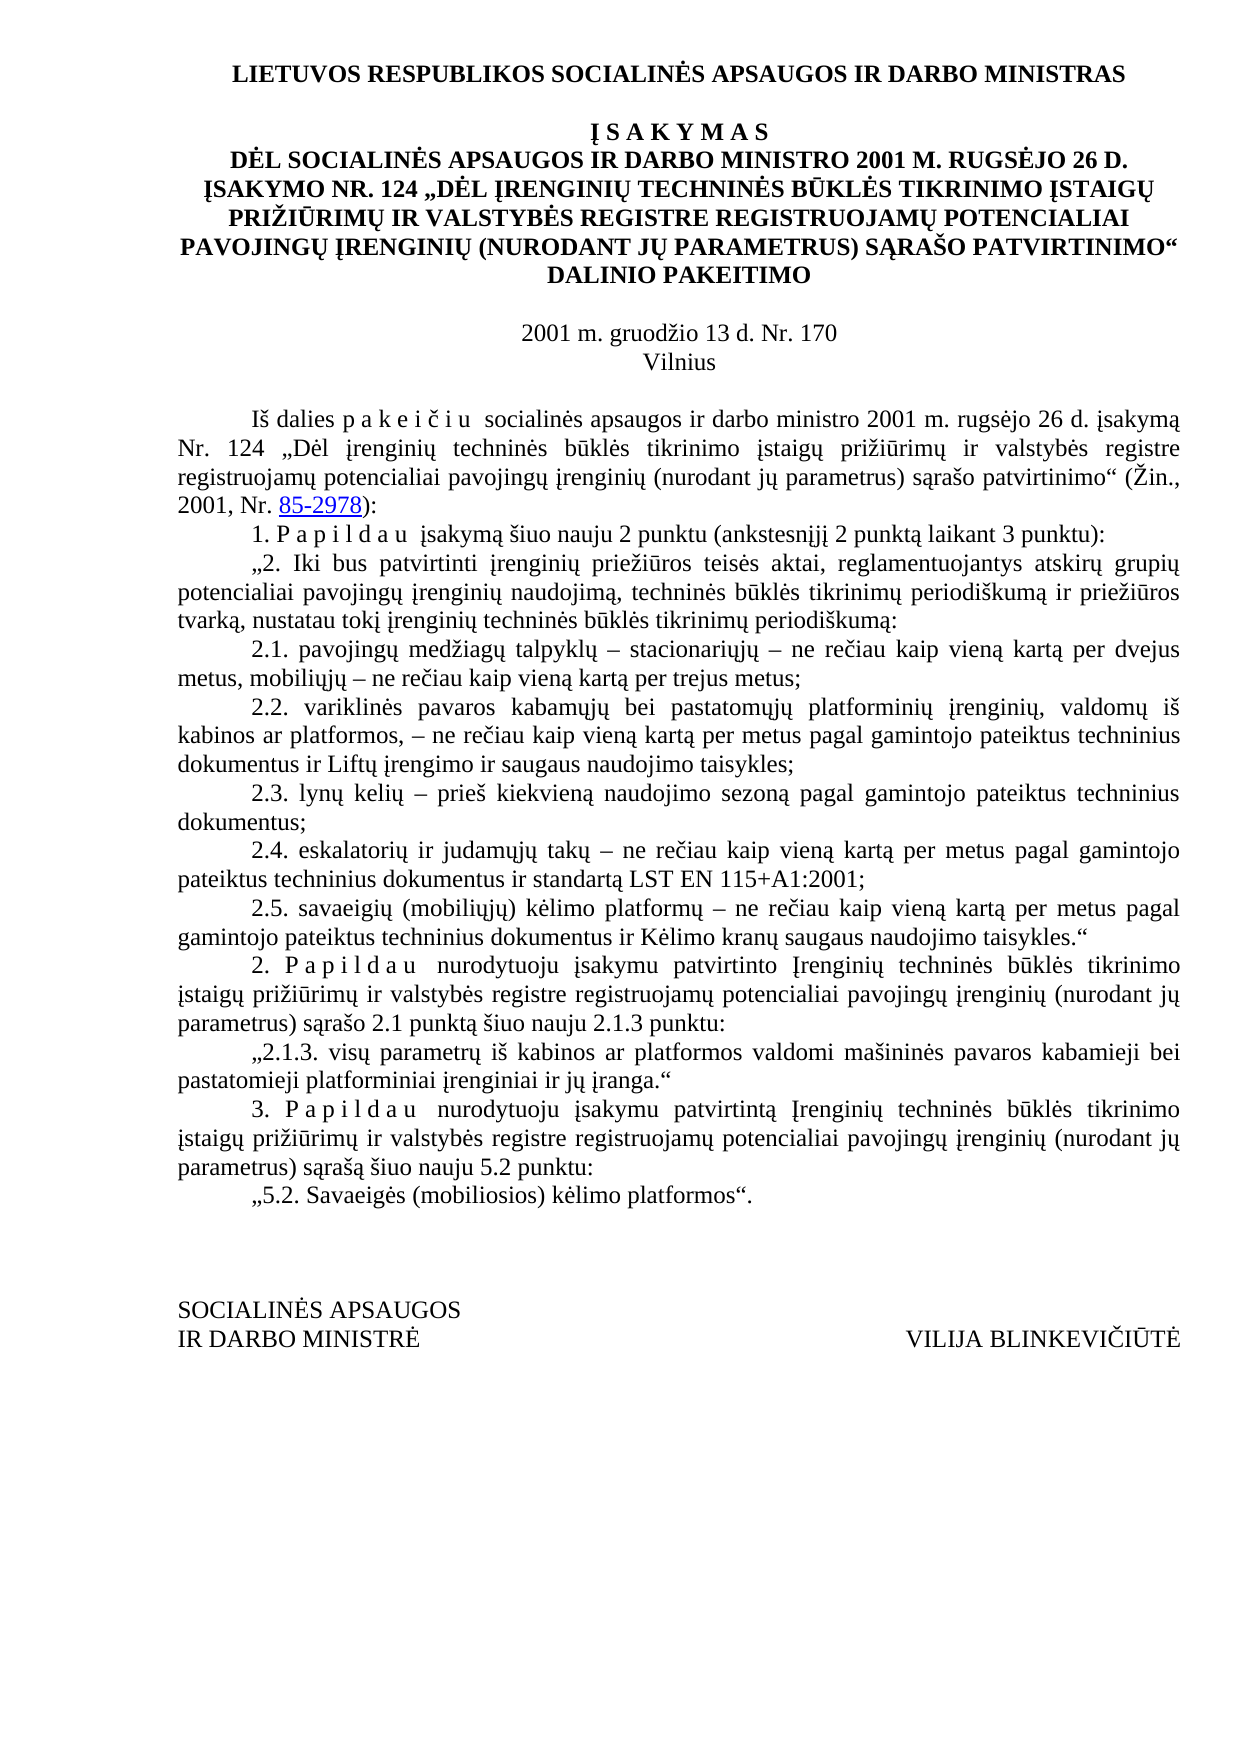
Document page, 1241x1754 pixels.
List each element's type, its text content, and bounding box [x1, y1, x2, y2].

text „2. Iki bus patvirtinti įrenginių priežiūros teisės aktai, reglamentuojantys atskirų grupių potencialiai pavojingų įrenginių naudojimą, techninės būklės tikrinimų periodiškumą ir priežiūros tvarką, nustatau tokį įrenginių techninės būklės tikrinimų periodiškumą: [177, 548, 1181, 634]
text 2.1. pavojingų medžiagų talpyklų – stacionariųjų – ne rečiau kaip vieną kartą per dvejus metus, mobiliųjų – ne rečiau kaip vieną kartą per trejus metus; [177, 634, 1181, 692]
text 2.4. eskalatorių ir judamųjų takų – ne rečiau kaip vieną kartą per metus pagal gamintojo pateiktus techninius dokumentus ir standartą LST EN 115+A1:2001; [177, 835, 1181, 893]
text „5.2. Savaeigės (mobiliosios) kėlimo platformos“. [177, 1180, 1181, 1209]
text LIETUVOS RESPUBLIKOS SOCIALINĖS APSAUGOS IR DARBO MINISTRAS [177, 59, 1181, 88]
text Vilnius [177, 347, 1181, 375]
text 2. Papildau nurodytuoju įsakymu patvirtinto Įrenginių techninės būklės tikrinimo įstaigų prižiūrimų ir valstybės registre registruojamų potencialiai pavojingų įrenginių (nurodant jų parametrus) sąrašo 2.1 punktą šiuo nauju 2.1.3 punktu: [177, 950, 1181, 1037]
text 2001 m. gruodžio 13 d. Nr. 170 [177, 318, 1181, 347]
text Į S A K Y M A S [177, 117, 1181, 145]
text 2.5. savaeigių (mobiliųjų) kėlimo platformų – ne rečiau kaip vieną kartą per metus pagal gamintojo pateiktus techninius dokumentus ir Kėlimo kranų saugaus naudojimo taisykles.“ [177, 893, 1181, 950]
text 1. Papildau įsakymą šiuo nauju 2 punktu (ankstesnįjį 2 punktą laikant 3 punktu): [177, 519, 1181, 548]
text 2.3. lynų kelių – prieš kiekvieną naudojimo sezoną pagal gamintojo pateiktus techninius dokumentus; [177, 778, 1181, 835]
text „2.1.3. visų parametrų iš kabinos ar platformos valdomi mašininės pavaros kabamieji bei pastatomieji platforminiai įrenginiai ir jų įranga.“ [177, 1037, 1181, 1094]
text 3. Papildau nurodytuoju įsakymu patvirtintą Įrenginių techninės būklės tikrinimo įstaigų prižiūrimų ir valstybės registre registruojamų potencialiai pavojingų įrenginių (nurodant jų parametrus) sąrašą šiuo nauju 5.2 punktu: [177, 1094, 1181, 1180]
text IR DARBO MINISTRĖ VILIJA BLINKEVIČIŪTĖ [177, 1324, 1181, 1353]
text Iš dalies pakeičiu socialinės apsaugos ir darbo ministro 2001 m. rugsėjo 26 d. įsakymą Nr. 124 „Dėl įrenginių techninės būklės tikrinimo įstaigų prižiūrimų ir valstybės registre registruojamų potencialiai pavojingų įrenginių (nurodant jų parametrus) sąrašo patvirtinimo“ (Žin., 2001, Nr. 85-2978): [177, 404, 1181, 519]
text SOCIALINĖS APSAUGOS [177, 1295, 1181, 1324]
text 2.2. variklinės pavaros kabamųjų bei pastatomųjų platforminių įrenginių, valdomų iš kabinos ar platformos, – ne rečiau kaip vieną kartą per metus pagal gamintojo pateiktus techninius dokumentus ir Liftų įrengimo ir saugaus naudojimo taisykles; [177, 692, 1181, 778]
text DĖL SOCIALINĖS APSAUGOS IR DARBO MINISTRO 2001 M. RUGSĖJO 26 D. ĮSAKYMO NR. 124 „DĖL ĮRENGINIŲ TECHNINĖS BŪKLĖS TIKRINIMO ĮSTAIGŲ PRIŽIŪRIMŲ IR VALSTYBĖS REGISTRE REGISTRUOJAMŲ POTENCIALIAI PAVOJINGŲ ĮRENGINIŲ (NURODANT JŲ PARAMETRUS) SĄRAŠO PATVIRTINIMO“ DALINIO PAKEITIMO [177, 145, 1181, 289]
